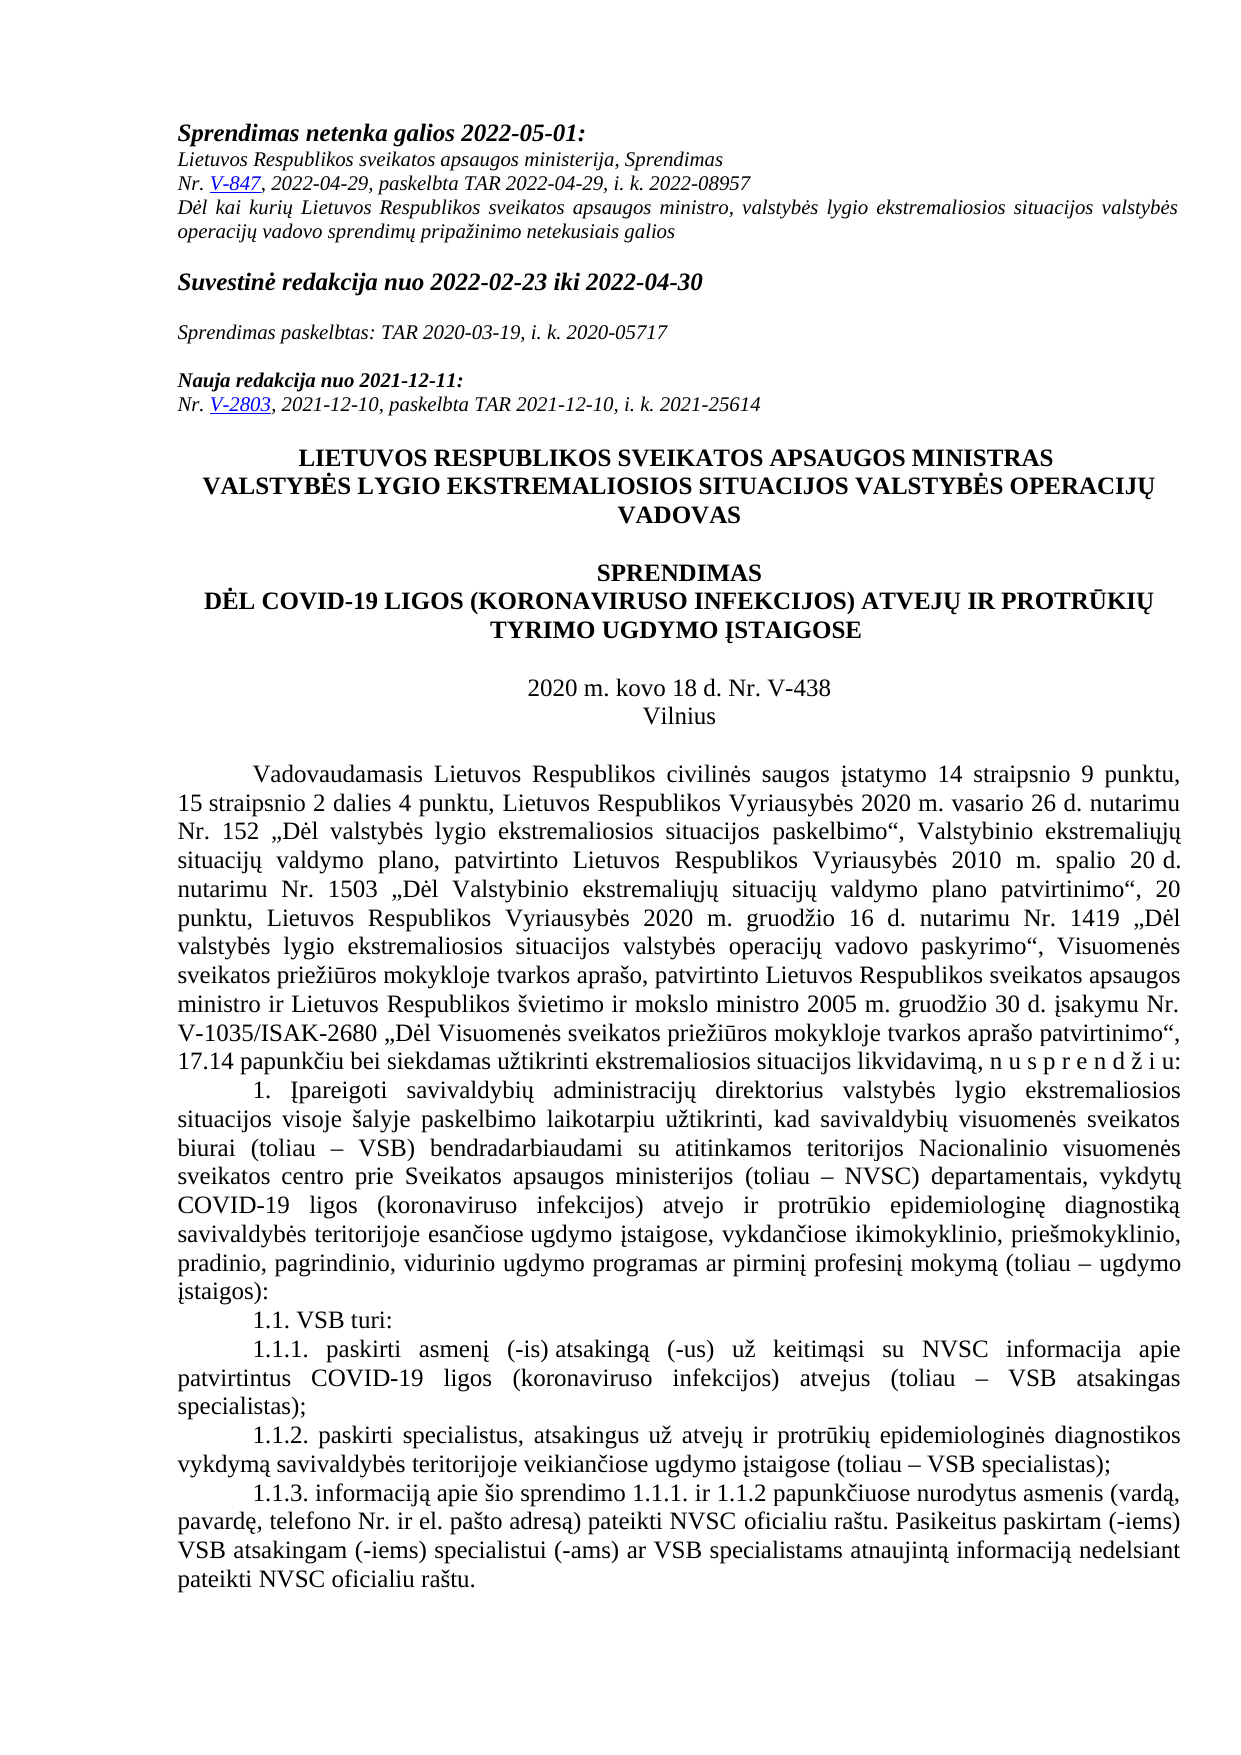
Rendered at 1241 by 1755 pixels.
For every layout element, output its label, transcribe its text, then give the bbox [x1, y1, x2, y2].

text Nr. V-2803, 2021-12-10, paskelbta TAR 2021-12-10, i. k. 2021-25614 [177, 392, 1181, 416]
text Lietuvos Respublikos sveikatos apsaugos ministerija, Sprendimas [177, 147, 1181, 171]
text DĖL COVID-19 LIGOS (KORONAVIRUSO INFEKCIJOS) ATVEJŲ IR PROTRŪKIŲ TYRIMO UGDYMO ĮSTAIGOSE [177, 586, 1181, 644]
text 1.1. VSB turi: [177, 1305, 1181, 1334]
text 2020 m. kovo 18 d. Nr. V-438 Vilnius [177, 673, 1181, 730]
text VALSTYBĖS LYGIO EKSTREMALIOSIOS SITUACIJOS VALSTYBĖS OPERACIJŲ VADOVAS [177, 471, 1181, 529]
text Vadovaudamasis Lietuvos Respublikos civilinės saugos įstatymo 14 straipsnio 9 punktu, 15 straipsnio 2 dalies 4 punktu, Lietuvos Respublikos Vyriausybės 2020 m. vasario 26 d. nutarimu Nr. 152 „Dėl valstybės lygio ekstremaliosios situacijos paskelbimo“, Valstybinio ekstremaliųjų situacijų valdymo plano, patvirtinto Lietuvos Respublikos Vyriausybės 2010 m. spalio 20 d. nutarimu Nr. 1503 „Dėl Valstybinio ekstremaliųjų situacijų valdymo plano patvirtinimo“, 20 punktu, Lietuvos Respublikos Vyriausybės 2020 m. gruodžio 16 d. nutarimu Nr. 1419 „Dėl valstybės lygio ekstremaliosios situacijos valstybės operacijų vadovo paskyrimo“, Visuomenės sveikatos priežiūros mokykloje tvarkos aprašo, patvirtinto Lietuvos Respublikos sveikatos apsaugos ministro ir Lietuvos Respublikos švietimo ir mokslo ministro 2005 m. gruodžio 30 d. įsakymu Nr. V-1035/ISAK-2680 „Dėl Visuomenės sveikatos priežiūros mokykloje tvarkos aprašo patvirtinimo“, 17.14 papunkčiu bei siekdamas užtikrinti ekstremaliosios situacijos likvidavimą, n u s p r e n d ž i u: [177, 759, 1181, 1075]
text SPRENDIMAS [177, 558, 1181, 586]
text LIETUVOS RESPUBLIKOS SVEIKATOS APSAUGOS MINISTRAS [177, 443, 1181, 471]
text 1. Įpareigoti savivaldybių administracijų direktorius valstybės lygio ekstremaliosios situacijos visoje šalyje paskelbimo laikotarpiu užtikrinti, kad savivaldybių visuomenės sveikatos biurai (toliau – VSB) bendradarbiaudami su atitinkamos teritorijos Nacionalinio visuomenės sveikatos centro prie Sveikatos apsaugos ministerijos (toliau – NVSC) departamentais, vykdytų COVID-19 ligos (koronaviruso infekcijos) atvejo ir protrūkio epidemiologinę diagnostiką savivaldybės teritorijoje esančiose ugdymo įstaigose, vykdančiose ikimokyklinio, priešmokyklinio, pradinio, pagrindinio, vidurinio ugdymo programas ar pirminį profesinį mokymą (toliau – ugdymo įstaigos): [177, 1075, 1181, 1305]
text 1.1.2. paskirti specialistus, atsakingus už atvejų ir protrūkių epidemiologinės diagnostikos vykdymą savivaldybės teritorijoje veikiančiose ugdymo įstaigose (toliau – VSB specialistas); [177, 1420, 1181, 1478]
text Dėl kai kurių Lietuvos Respublikos sveikatos apsaugos ministro, valstybės lygio ekstremaliosios situacijos valstybės operacijų vadovo sprendimų pripažinimo netekusiais galios [177, 195, 1181, 243]
text Nauja redakcija nuo 2021-12-11: [177, 368, 1181, 392]
text Sprendimas paskelbtas: TAR 2020-03-19, i. k. 2020-05717 [177, 320, 1181, 344]
text Nr. V-847, 2022-04-29, paskelbta TAR 2022-04-29, i. k. 2022-08957 [177, 171, 1181, 195]
text 1.1.3. informaciją apie šio sprendimo 1.1.1. ir 1.1.2 papunkčiuose nurodytus asmenis (vardą, pavardę, telefono Nr. ir el. pašto adresą) pateikti NVSC oficialiu raštu. Pasikeitus paskirtam (-iems) VSB atsakingam (-iems) specialistui (-ams) ar VSB specialistams atnaujintą informaciją nedelsiant pateikti NVSC oficialiu raštu. [177, 1478, 1181, 1593]
text Sprendimas netenka galios 2022-05-01: [177, 118, 1181, 147]
text Suvestinė redakcija nuo 2022-02-23 iki 2022-04-30 [177, 267, 1181, 296]
text 1.1.1. paskirti asmenį (-is) atsakingą (-us) už keitimąsi su NVSC informacija apie patvirtintus COVID-19 ligos (koronaviruso infekcijos) atvejus (toliau – VSB atsakingas specialistas); [177, 1334, 1181, 1420]
